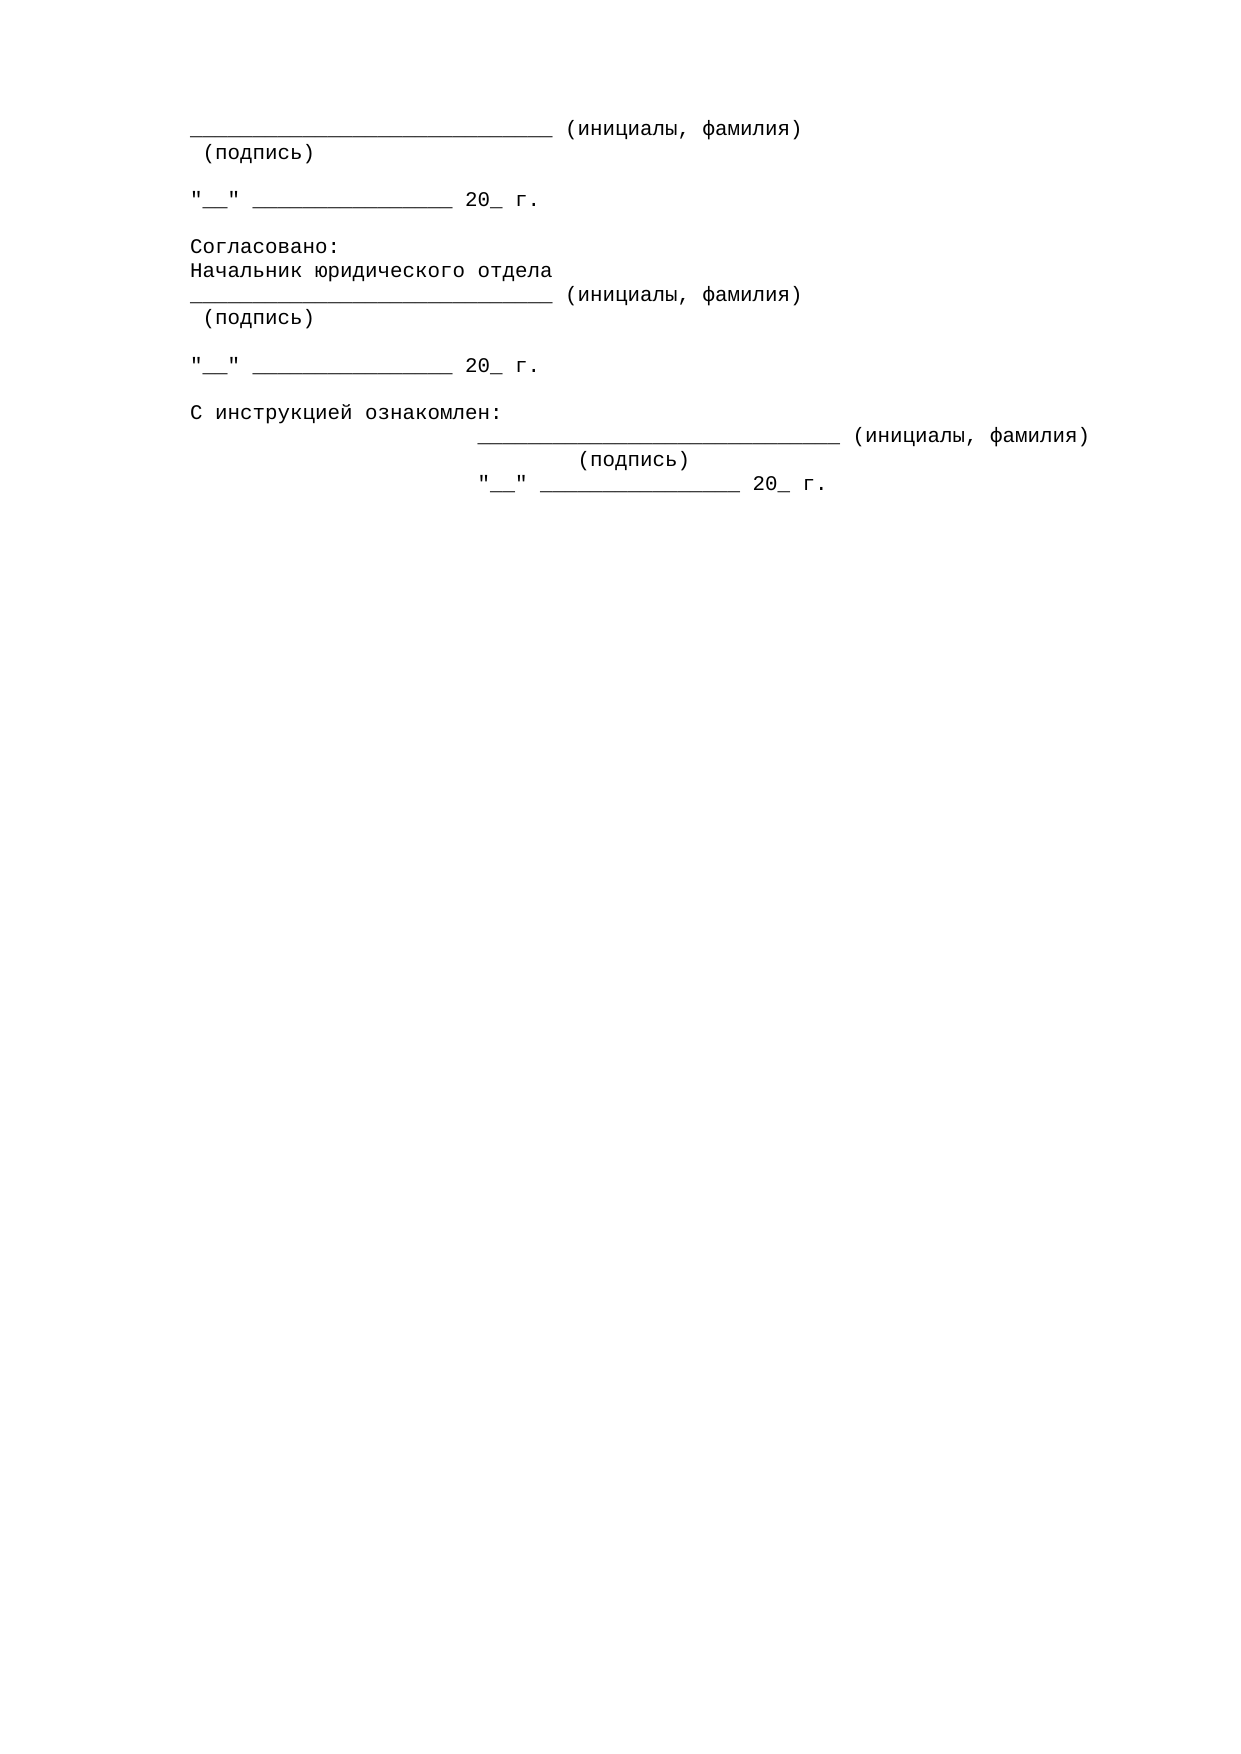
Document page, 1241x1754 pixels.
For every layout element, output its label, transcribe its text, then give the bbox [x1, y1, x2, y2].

text _____________________________ (инициалы, фамилия) [177, 118, 1152, 142]
text (подпись) [177, 307, 1152, 331]
text "__" ________________ 20_ г. [177, 189, 1152, 213]
text Начальник юридического отдела [177, 260, 1152, 284]
text С инструкцией ознакомлен: [177, 402, 1152, 426]
text (подпись) [177, 449, 1152, 473]
text _____________________________ (инициалы, фамилия) [177, 426, 1152, 449]
text (подпись) [177, 142, 1152, 165]
text "__" ________________ 20_ г. [177, 354, 1152, 378]
text _____________________________ (инициалы, фамилия) [177, 284, 1152, 307]
text "__" ________________ 20_ г. [177, 473, 1152, 496]
text Согласовано: [177, 236, 1152, 260]
